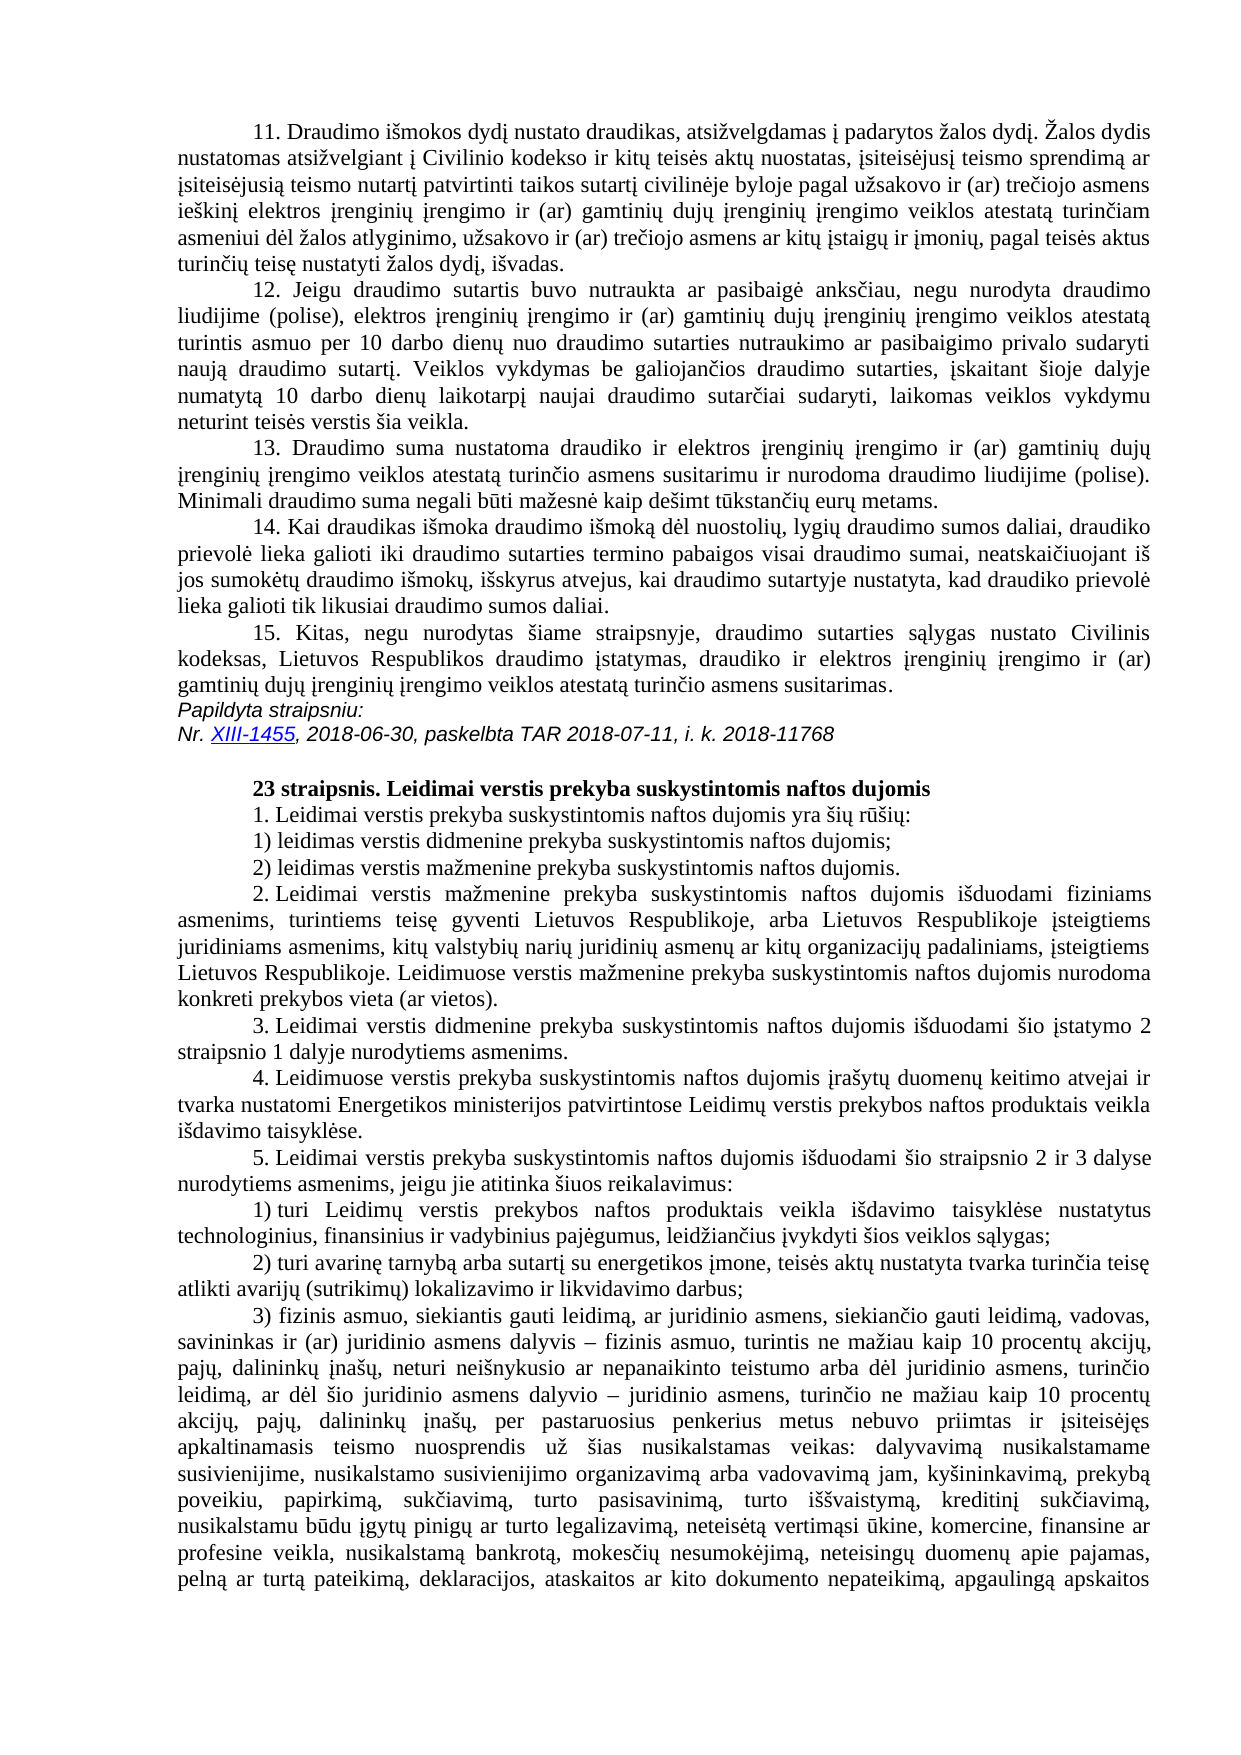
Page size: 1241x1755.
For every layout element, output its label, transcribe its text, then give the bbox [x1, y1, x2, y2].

text 12. Jeigu draudimo sutartis buvo nutraukta ar pasibaigė anksčiau, negu nurodyta draudimo liudijime (polise), elektros įrenginių įrengimo ir (ar) gamtinių dujų įrenginių įrengimo veiklos atestatą turintis asmuo per 10 darbo dienų nuo draudimo sutarties nutraukimo ar pasibaigimo privalo sudaryti naują draudimo sutartį. Veiklos vykdymas be galiojančios draudimo sutarties, įskaitant šioje dalyje numatytą 10 darbo dienų laikotarpį naujai draudimo sutarčiai sudaryti, laikomas veiklos vykdymu neturint teisės verstis šia veikla. [177, 276, 1152, 434]
text 3. Leidimai verstis didmenine prekyba suskystintomis naftos dujomis išduodami šio įstatymo 2 straipsnio 1 dalyje nurodytiems asmenims. [177, 1012, 1152, 1064]
text 4. Leidimuose verstis prekyba suskystintomis naftos dujomis įrašytų duomenų keitimo atvejai ir tvarka nustatomi Energetikos ministerijos patvirtintose Leidimų verstis prekybos naftos produktais veikla išdavimo taisyklėse. [177, 1064, 1152, 1143]
text 5. Leidimai verstis prekyba suskystintomis naftos dujomis išduodami šio straipsnio 2 ir 3 dalyse nurodytiems asmenims, jeigu jie atitinka šiuos reikalavimus: [177, 1143, 1152, 1196]
text 14. Kai draudikas išmoka draudimo išmoką dėl nuostolių, lygių draudimo sumos daliai, draudiko prievolė lieka galioti iki draudimo sutarties termino pabaigos visai draudimo sumai, neatskaičiuojant iš jos sumokėtų draudimo išmokų, išskyrus atvejus, kai draudimo sutartyje nustatyta, kad draudiko prievolė lieka galioti tik likusiai draudimo sumos daliai. [177, 513, 1152, 619]
text 13. Draudimo suma nustatoma draudiko ir elektros įrenginių įrengimo ir (ar) gamtinių dujų įrenginių įrengimo veiklos atestatą turinčio asmens susitarimu ir nurodoma draudimo liudijime (polise). Minimali draudimo suma negali būti mažesnė kaip dešimt tūkstančių eurų metams. [177, 434, 1152, 513]
text 15. Kitas, negu nurodytas šiame straipsnyje, draudimo sutarties sąlygas nustato Civilinis kodeksas, Lietuvos Respublikos draudimo įstatymas, draudiko ir elektros įrenginių įrengimo ir (ar) gamtinių dujų įrenginių įrengimo veiklos atestatą turinčio asmens susitarimas. [177, 619, 1152, 698]
text 23 straipsnis. Leidimai verstis prekyba suskystintomis naftos dujomis [177, 774, 1152, 801]
text 2. Leidimai verstis mažmenine prekyba suskystintomis naftos dujomis išduodami fiziniams asmenims, turintiems teisę gyventi Lietuvos Respublikoje, arba Lietuvos Respublikoje įsteigtiems juridiniams asmenims, kitų valstybių narių juridinių asmenų ar kitų organizacijų padaliniams, įsteigtiems Lietuvos Respublikoje. Leidimuose verstis mažmenine prekyba suskystintomis naftos dujomis nurodoma konkreti prekybos vieta (ar vietos). [177, 880, 1152, 1012]
text 1) leidimas verstis didmenine prekyba suskystintomis naftos dujomis; [177, 827, 1152, 854]
text 1. Leidimai verstis prekyba suskystintomis naftos dujomis yra šių rūšių: [177, 801, 1152, 827]
text 3) fizinis asmuo, siekiantis gauti leidimą, ar juridinio asmens, siekiančio gauti leidimą, vadovas, savininkas ir (ar) juridinio asmens dalyvis – fizinis asmuo, turintis ne mažiau kaip 10 procentų akcijų, pajų, dalininkų įnašų, neturi neišnykusio ar nepanaikinto teistumo arba dėl juridinio asmens, turinčio leidimą, ar dėl šio juridinio asmens dalyvio – juridinio asmens, turinčio ne mažiau kaip 10 procentų akcijų, pajų, dalininkų įnašų, per pastaruosius penkerius metus nebuvo priimtas ir įsiteisėjęs apkaltinamasis teismo nuosprendis už šias nusikalstamas veikas: dalyvavimą nusikalstamame susivienijime, nusikalstamo susivienijimo organizavimą arba vadovavimą jam, kyšininkavimą, prekybą poveikiu, papirkimą, sukčiavimą, turto pasisavinimą, turto iššvaistymą, kreditinį sukčiavimą, nusikalstamu būdu įgytų pinigų ar turto legalizavimą, neteisėtą vertimąsi ūkine, komercine, finansine ar profesine veikla, nusikalstamą bankrotą, mokesčių nesumokėjimą, neteisingų duomenų apie pajamas, pelną ar turtą pateikimą, deklaracijos, ataskaitos ar kito dokumento nepateikimą, apgaulingą apskaitos [177, 1302, 1152, 1592]
text Papildyta straipsniu: [177, 698, 1152, 722]
text 2) leidimas verstis mažmenine prekyba suskystintomis naftos dujomis. [177, 854, 1152, 880]
text 2) turi avarinę tarnybą arba sutartį su energetikos įmone, teisės aktų nustatyta tvarka turinčia teisę atlikti avarijų (sutrikimų) lokalizavimo ir likvidavimo darbus; [177, 1249, 1152, 1302]
text 11. Draudimo išmokos dydį nustato draudikas, atsižvelgdamas į padarytos žalos dydį. Žalos dydis nustatomas atsižvelgiant į Civilinio kodekso ir kitų teisės aktų nuostatas, įsiteisėjusį teismo sprendimą ar įsiteisėjusią teismo nutartį patvirtinti taikos sutartį civilinėje byloje pagal užsakovo ir (ar) trečiojo asmens ieškinį elektros įrenginių įrengimo ir (ar) gamtinių dujų įrenginių įrengimo veiklos atestatą turinčiam asmeniui dėl žalos atlyginimo, užsakovo ir (ar) trečiojo asmens ar kitų įstaigų ir įmonių, pagal teisės aktus turinčių teisę nustatyti žalos dydį, išvadas. [177, 118, 1152, 276]
text 1) turi Leidimų verstis prekybos naftos produktais veikla išdavimo taisyklėse nustatytus technologinius, finansinius ir vadybinius pajėgumus, leidžiančius įvykdyti šios veiklos sąlygas; [177, 1196, 1152, 1249]
text Nr. XIII-1455, 2018-06-30, paskelbta TAR 2018-07-11, i. k. 2018-11768 [177, 722, 1152, 746]
